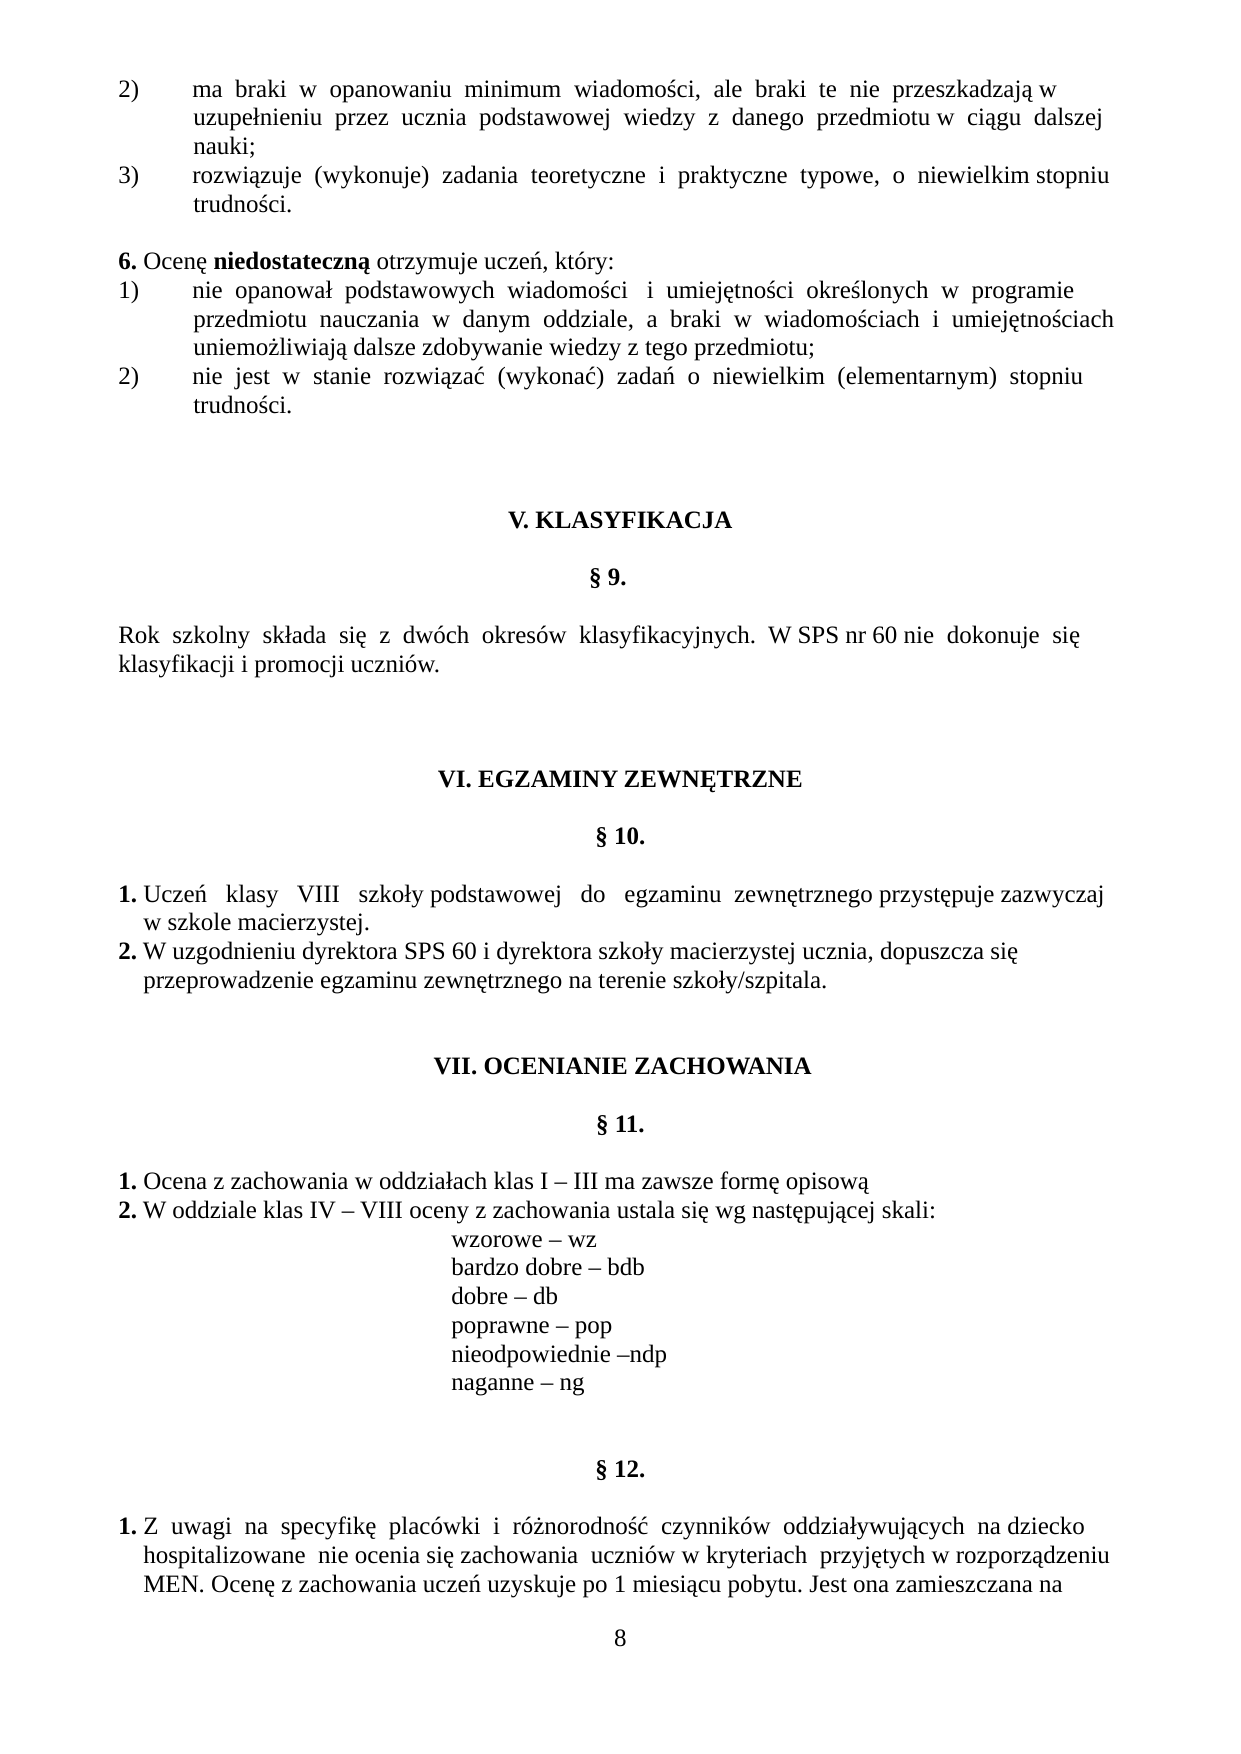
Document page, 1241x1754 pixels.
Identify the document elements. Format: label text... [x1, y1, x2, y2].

text trudności. [118, 189, 1122, 217]
text naganne – ng [445, 1367, 1122, 1396]
text § 9. [118, 562, 1122, 591]
text V. KLASYFIKACJA [118, 505, 1122, 534]
text w szkole macierzystej. [118, 907, 1122, 936]
text 6. Ocenę niedostateczną otrzymuje uczeń, który: [118, 246, 1122, 275]
text VII. OCENIANIE ZACHOWANIA [123, 1051, 1122, 1080]
list nie opanował podstawowych wiadomości i umiejętności określonych w programie [118, 275, 1122, 304]
text przedmiotu nauczania w danym oddziale, a braki w wiadomościach i umiejętnościach [118, 304, 1122, 332]
text dobre – db [445, 1281, 1122, 1310]
text hospitalizowane nie ocenia się zachowania uczniów w kryteriach przyjętych w rozporządzeniu [118, 1540, 1122, 1569]
text uzupełnieniu przez ucznia podstawowej wiedzy z danego przedmiotu w ciągu dalszej [118, 102, 1122, 131]
text § 12. [118, 1454, 1122, 1482]
text Rok szkolny składa się z dwóch okresów klasyfikacyjnych. W SPS nr 60 nie dokonuje się klasyfikacji i promocji uczniów. [118, 620, 1122, 677]
list ma braki w opanowaniu minimum wiadomości, ale braki te nie przeszkadzają w [118, 74, 1122, 102]
text MEN. Ocenę z zachowania uczeń uzyskuje po 1 miesiącu pobytu. Jest ona zamieszczana na [118, 1569, 1122, 1597]
list nie jest w stanie rozwiązać (wykonać) zadań o niewielkim (elementarnym) stopniu [118, 361, 1122, 390]
text § 10. [118, 821, 1122, 850]
list rozwiązuje (wykonuje) zadania teoretyczne i praktyczne typowe, o niewielkim stopniu [118, 160, 1122, 189]
text bardzo dobre – bdb [445, 1252, 1122, 1281]
text wzorowe – wz [445, 1224, 1122, 1252]
text przeprowadzenie egzaminu zewnętrznego na terenie szkoły/szpitala. [118, 965, 1122, 994]
text uniemożliwiają dalsze zdobywanie wiedzy z tego przedmiotu; [118, 332, 1122, 361]
text 1. Z uwagi na specyfikę placówki i różnorodność czynników oddziaływujących na dziecko [118, 1511, 1122, 1540]
text 1. Ocena z zachowania w oddziałach klas I – III ma zawsze formę opisową [118, 1166, 1122, 1195]
text VI. EGZAMINY ZEWNĘTRZNE [118, 764, 1122, 792]
text nauki; [118, 131, 1122, 160]
text poprawne – pop [445, 1310, 1122, 1339]
text 2. W oddziale klas IV – VIII oceny z zachowania ustala się wg następującej skali: [118, 1195, 1122, 1224]
text trudności. [118, 390, 1122, 419]
text 2. W uzgodnieniu dyrektora SPS 60 i dyrektora szkoły macierzystej ucznia, dopuszcza się [118, 936, 1122, 965]
text 1. Uczeń klasy VIII szkoły podstawowej do egzaminu zewnętrznego przystępuje zazwyczaj [118, 879, 1122, 907]
text nieodpowiednie –ndp [445, 1339, 1122, 1367]
text § 11. [118, 1109, 1122, 1137]
